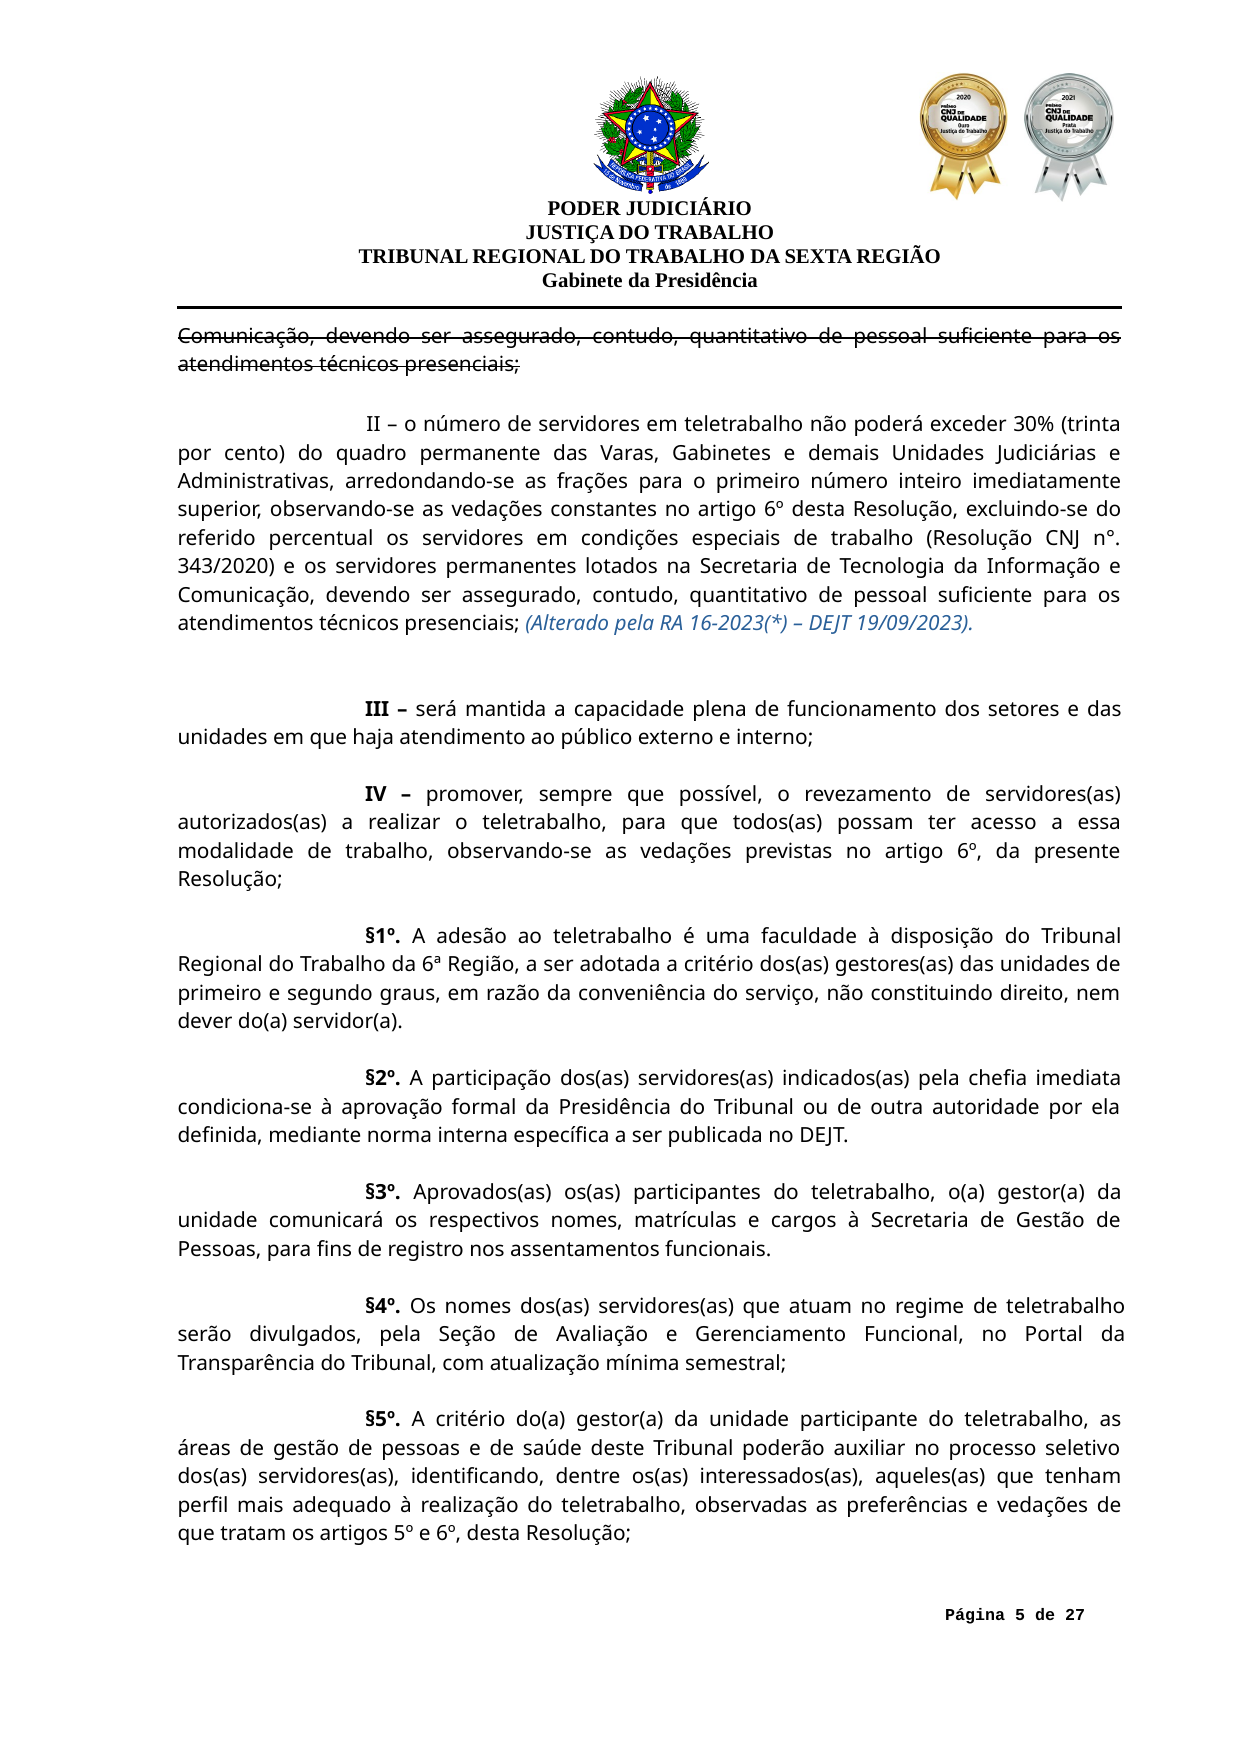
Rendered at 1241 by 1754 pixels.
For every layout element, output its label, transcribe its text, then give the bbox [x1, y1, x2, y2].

text §1º. A adesão ao teletrabalho é uma faculdade à disposição do Tribunal Regional do Trabalho da 6ª Região, a ser adotada a critério dos(as) gestores(as) das unidades de primeiro e segundo graus, em razão da conveniência do serviço, não constituindo direito, nem dever do(a) servidor(a). [177, 921, 1122, 1035]
text II – o número de servidores em teletrabalho não poderá exceder 30% (trinta por cento) do quadro permanente das Varas, Gabinetes e demais Unidades Judiciárias e Administrativas, arredondando-se as frações para o primeiro número inteiro imediatamente superior, observando-se as vedações constantes no artigo 6º desta Resolução, excluindo-se do referido percentual os servidores em condições especiais de trabalho (Resolução CNJ n°. 342/2020) e os servidores permanentes lotados na Secretaria de Tecnologia da Informação e Comunicação, devendo ser assegurado, contudo, quantitativo de pessoal suficiente para os atendimentos técnicos presenciais; [177, 321, 1122, 378]
text IV – promover, sempre que possível, o revezamento de servidores(as) autorizados(as) a realizar o teletrabalho, para que todos(as) possam ter acesso a essa modalidade de trabalho, observando-se as vedações previstas no artigo 6º, da presente Resolução; [177, 779, 1122, 893]
text §2º. A participação dos(as) servidores(as) indicados(as) pela chefia imediata condiciona-se à aprovação formal da Presidência do Tribunal ou de outra autoridade por ela definida, mediante norma interna específica a ser publicada no DEJT. [177, 1063, 1122, 1149]
text §3º. Aprovados(as) os(as) participantes do teletrabalho, o(a) gestor(a) da unidade comunicará os respectivos nomes, matrículas e cargos à Secretaria de Gestão de Pessoas, para fins de registro nos assentamentos funcionais. [177, 1177, 1122, 1262]
text §5º. A critério do(a) gestor(a) da unidade participante do teletrabalho, as áreas de gestão de pessoas e de saúde deste Tribunal poderão auxiliar no processo seletivo dos(as) servidores(as), identificando, dentre os(as) interessados(as), aqueles(as) que tenham perfil mais adequado à realização do teletrabalho, observadas as preferências e vedações de que tratam os artigos 5º e 6º, desta Resolução; [177, 1404, 1122, 1547]
text §4º. Os nomes dos(as) servidores(as) que atuam no regime de teletrabalho serão divulgados, pela Seção de Avaliação e Gerenciamento Funcional, no Portal da Transparência do Tribunal, com atualização mínima semestral; [177, 1291, 1126, 1376]
text II – o número de servidores em teletrabalho não poderá exceder 30% (trinta por cento) do quadro permanente das Varas, Gabinetes e demais Unidades Judiciárias e Administrativas, arredondando-se as frações para o primeiro número inteiro imediatamente superior, observando-se as vedações constantes no artigo 6º desta Resolução, excluindo-se do referido percentual os servidores em condições especiais de trabalho (Resolução CNJ n°. 343/2020) e os servidores permanentes lotados na Secretaria de Tecnologia da Informação e Comunicação, devendo ser assegurado, contudo, quantitativo de pessoal suficiente para os atendimentos técnicos presenciais; (Alterado pela RA 16-2023(*) – DEJT 19/09/2023). [177, 409, 1122, 637]
text III – será mantida a capacidade plena de funcionamento dos setores e das unidades em que haja atendimento ao público externo e interno; [177, 694, 1122, 751]
